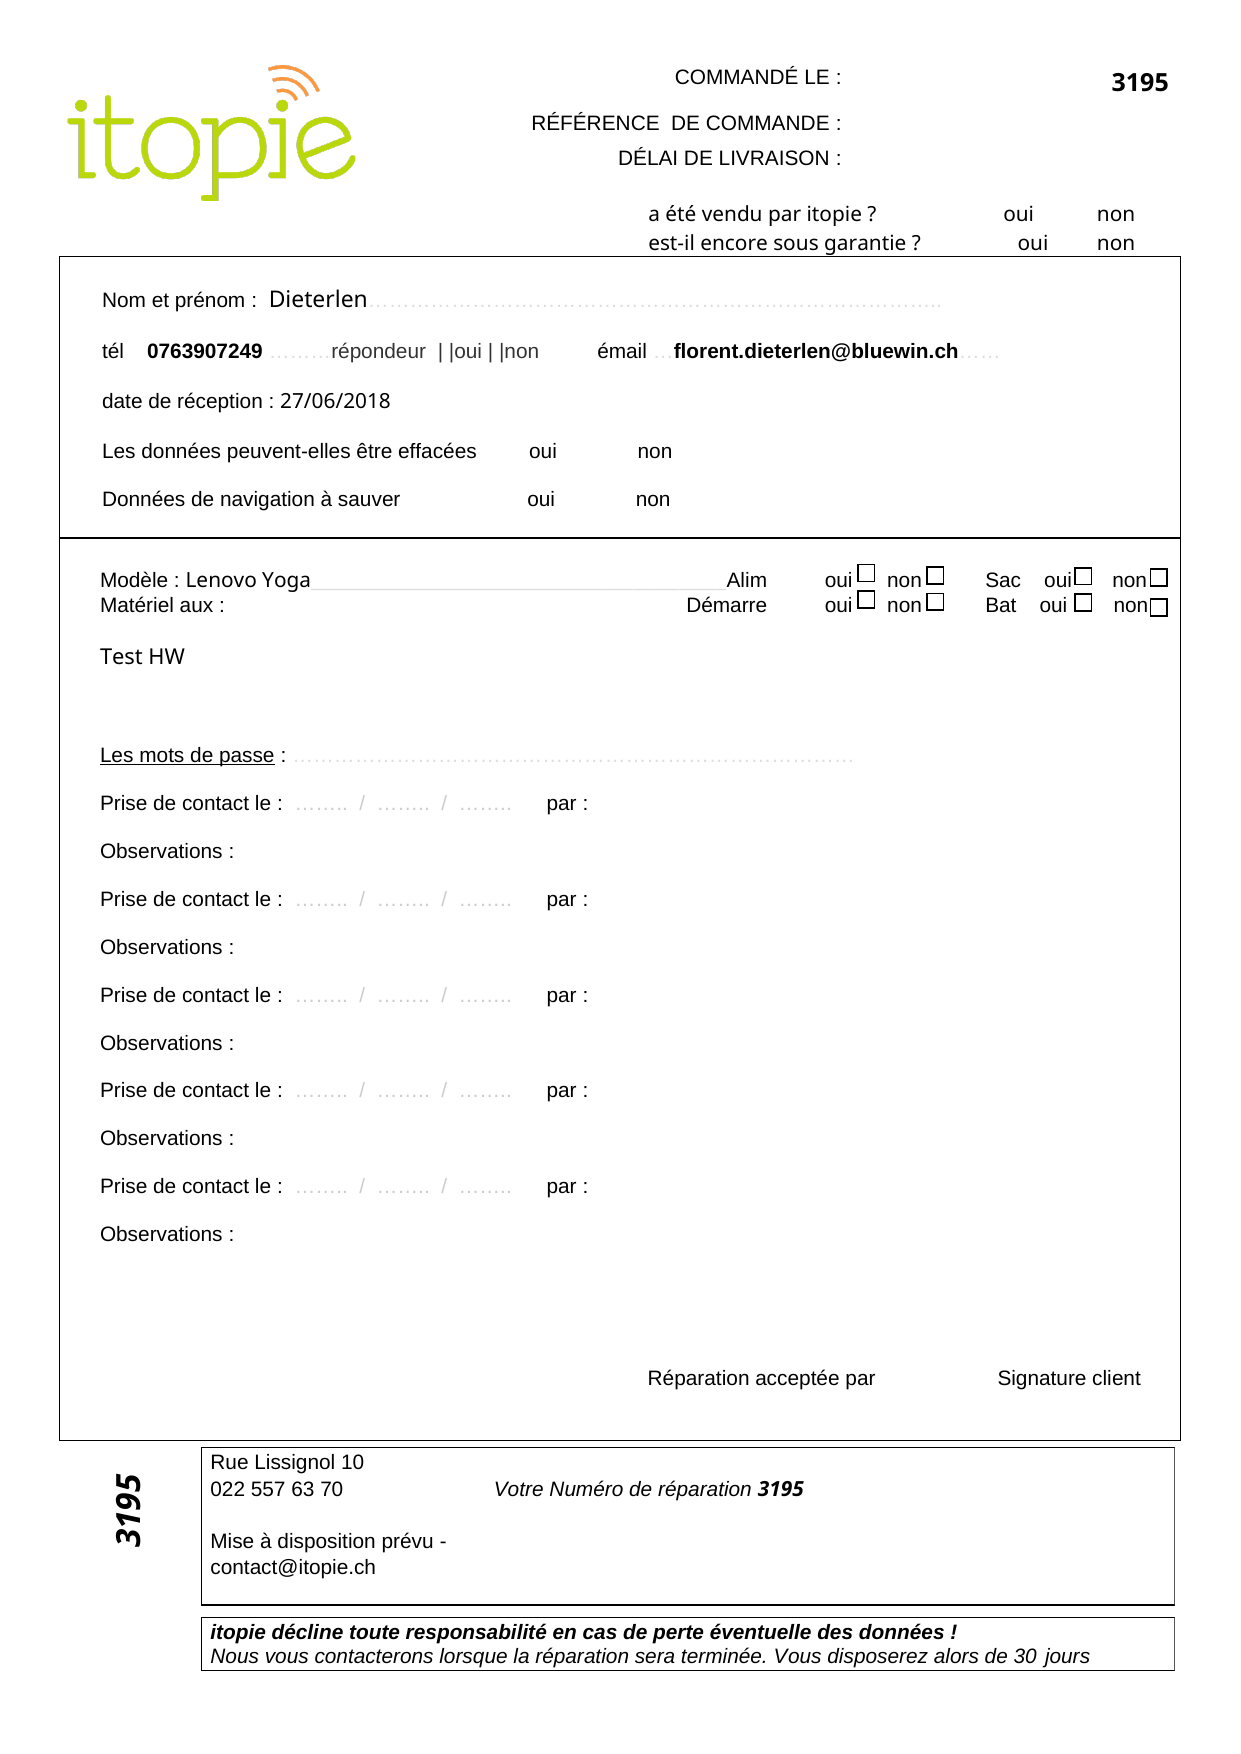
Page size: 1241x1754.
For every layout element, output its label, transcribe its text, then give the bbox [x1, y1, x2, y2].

text Test HW [60, 638, 1180, 671]
text Nom et prénom : Dieterlen……………………………………………………………………….. [60, 280, 1180, 314]
table_header 3195 [847, 59, 1180, 104]
text Observations : [60, 1123, 1180, 1150]
text Observations : [60, 1219, 1180, 1246]
text Matériel aux : Démarre oui non Bat oui non [60, 590, 1180, 617]
table_cell RÉFÉRENCE DE COMMANDE : [490, 105, 847, 140]
picture [67, 65, 356, 201]
text Observations : [60, 836, 1180, 863]
text Prise de contact le : …….. / …….. / …….. par : [60, 979, 1180, 1006]
text Prise de contact le : …….. / …….. / …….. par : [60, 883, 1180, 911]
table_header 3195 [59, 1441, 195, 1677]
text Modèle : Lenovo Yoga Alim oui non Sac oui non [948, 562, 1180, 590]
text Modèle : Lenovo Yoga Alim oui non Sac oui non [879, 562, 925, 590]
table_header COMMANDÉ LE : [490, 59, 847, 104]
text Les mots de passe : ……………………………………………………………………… [60, 740, 1180, 767]
text Prise de contact le : …….. / …….. / …….. par : [60, 788, 1180, 815]
table_cell DÉLAI DE LIVRAISON : [490, 140, 847, 175]
text tél 0763907249 ………répondeur | |oui | |non émail …florent.dieterlen@bluewin.ch…… [60, 335, 1180, 362]
text Modèle : Lenovo Yoga Alim oui non Sac oui non [60, 562, 856, 590]
text date de réception : 27/06/2018 [60, 383, 1180, 415]
text Observations : [60, 1027, 1180, 1054]
text Prise de contact le : …….. / …….. / …….. par : [60, 1171, 1180, 1198]
table_cell itopie décline toute responsabilité en cas de perte éventuelle des données ! Nous vous contacterons lorsque la réparation sera terminée. Vous disposerez alors de 30 jours [195, 1611, 1180, 1677]
table_header Rue Lissignol 10 022 557 63 70 Votre Numéro de réparation 3195 Mise à disposition prévu - contact@itopie.ch [195, 1441, 1180, 1611]
text Réparation acceptée par Signature client [60, 1363, 1180, 1390]
text est-il encore sous garantie ? oui non [59, 228, 1181, 256]
text Les données peuvent-elles être effacées oui non [60, 436, 1180, 463]
table_cell [847, 140, 1180, 175]
text Données de navigation à sauver oui non [60, 484, 1180, 511]
text Observations : [60, 931, 1180, 958]
table_cell [847, 105, 1180, 140]
text a été vendu par itopie ? oui non [59, 199, 1181, 228]
text Prise de contact le : …….. / …….. / …….. par : [60, 1075, 1180, 1102]
